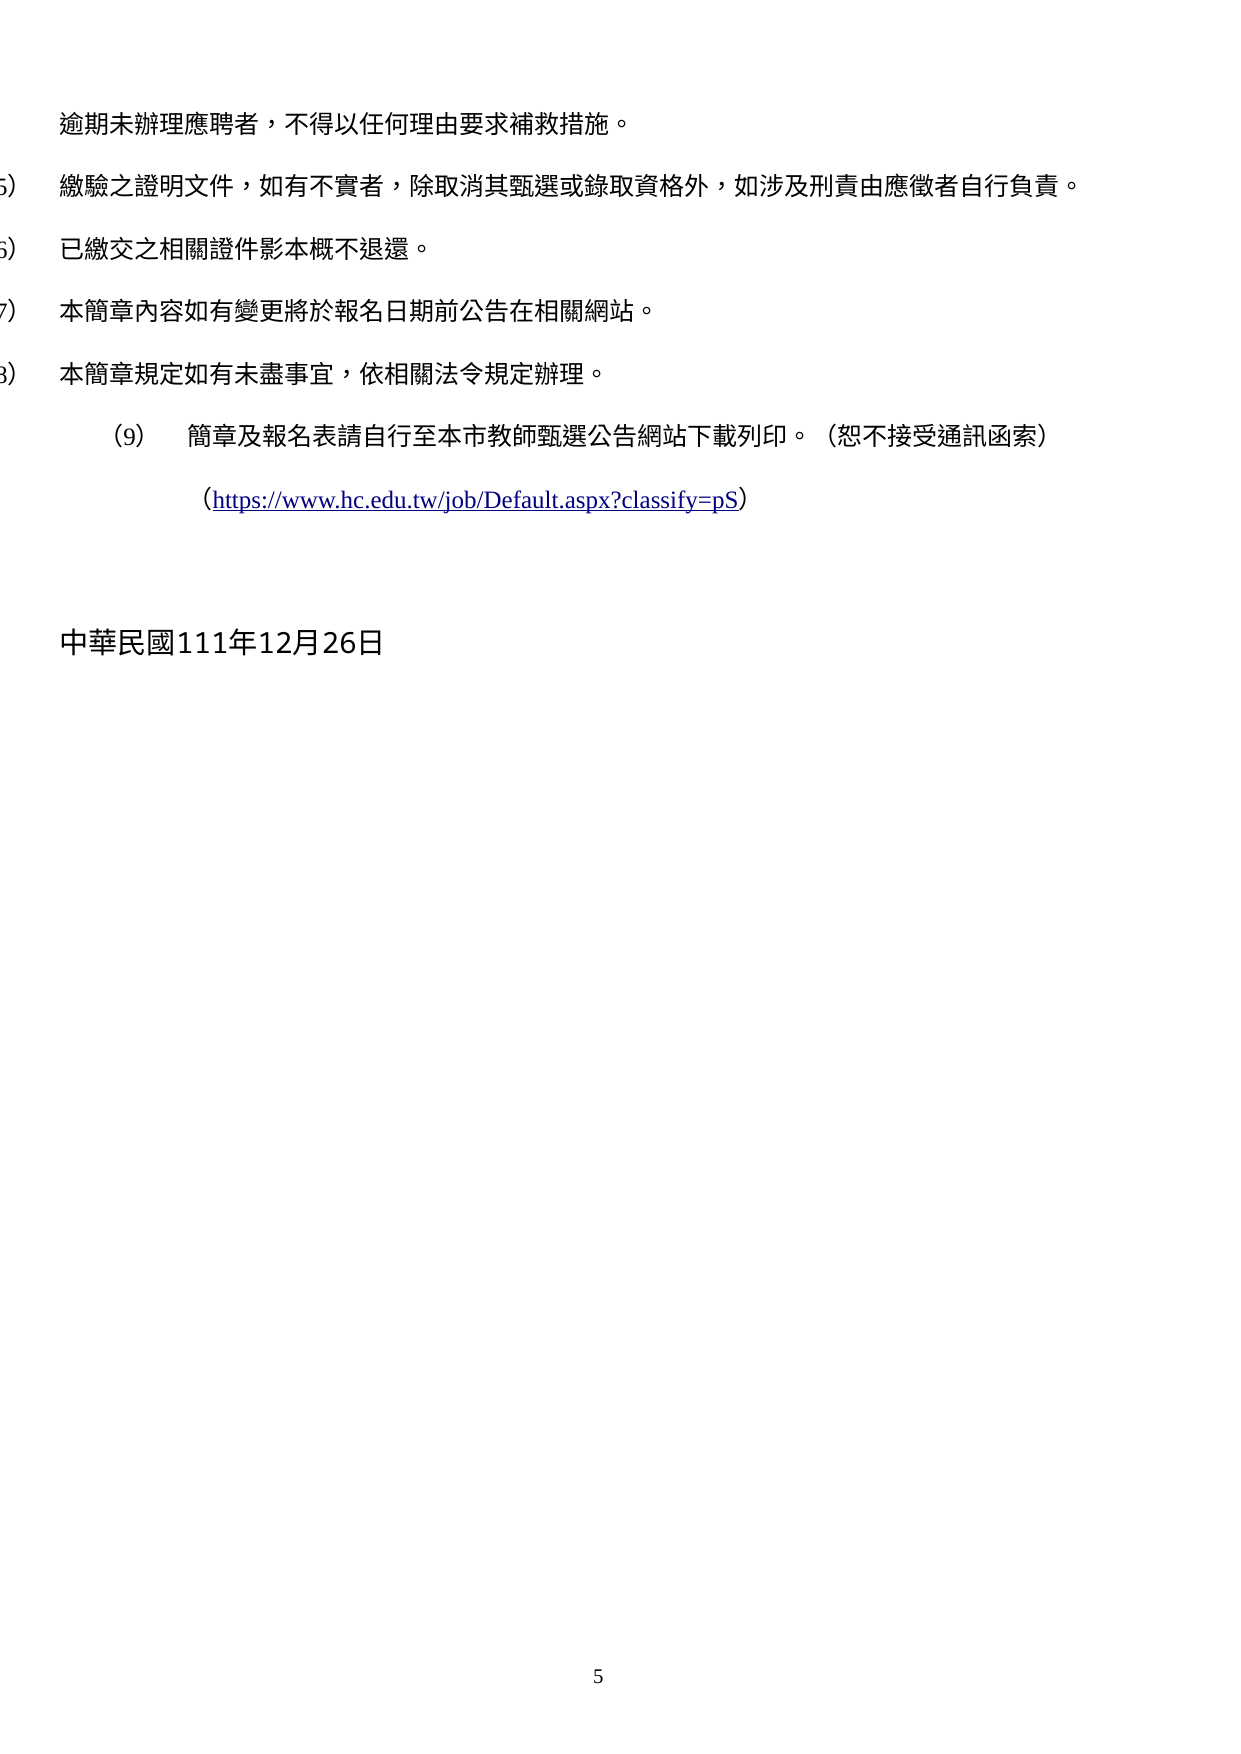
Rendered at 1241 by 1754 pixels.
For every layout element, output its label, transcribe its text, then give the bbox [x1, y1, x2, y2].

list 所有應試者請自行查榜(錄取公告)，若經正取錄取者，須按簡章規定日期及時間辦理應聘事宜，逾期未辦理應聘者，不得以任何理由要求補救措施。 [0, 81, 1137, 143]
list 簡章及報名表請自行至本市教師甄選公告網站下載列印。（恕不接受通訊函索）（https://www.hc.edu.tw/job/Default.aspx?classify=pS） [98, 393, 1137, 518]
list 已繳交之相關證件影本概不退還。 [0, 206, 1137, 268]
text 中華民國111年12月26日 [59, 599, 1137, 662]
list 繳驗之證明文件，如有不實者，除取消其甄選或錄取資格外，如涉及刑責由應徵者自行負責。 [0, 143, 1137, 206]
list 本簡章規定如有未盡事宜，依相關法令規定辦理。 [0, 331, 1137, 393]
list 本簡章內容如有變更將於報名日期前公告在相關網站。 [0, 268, 1137, 331]
